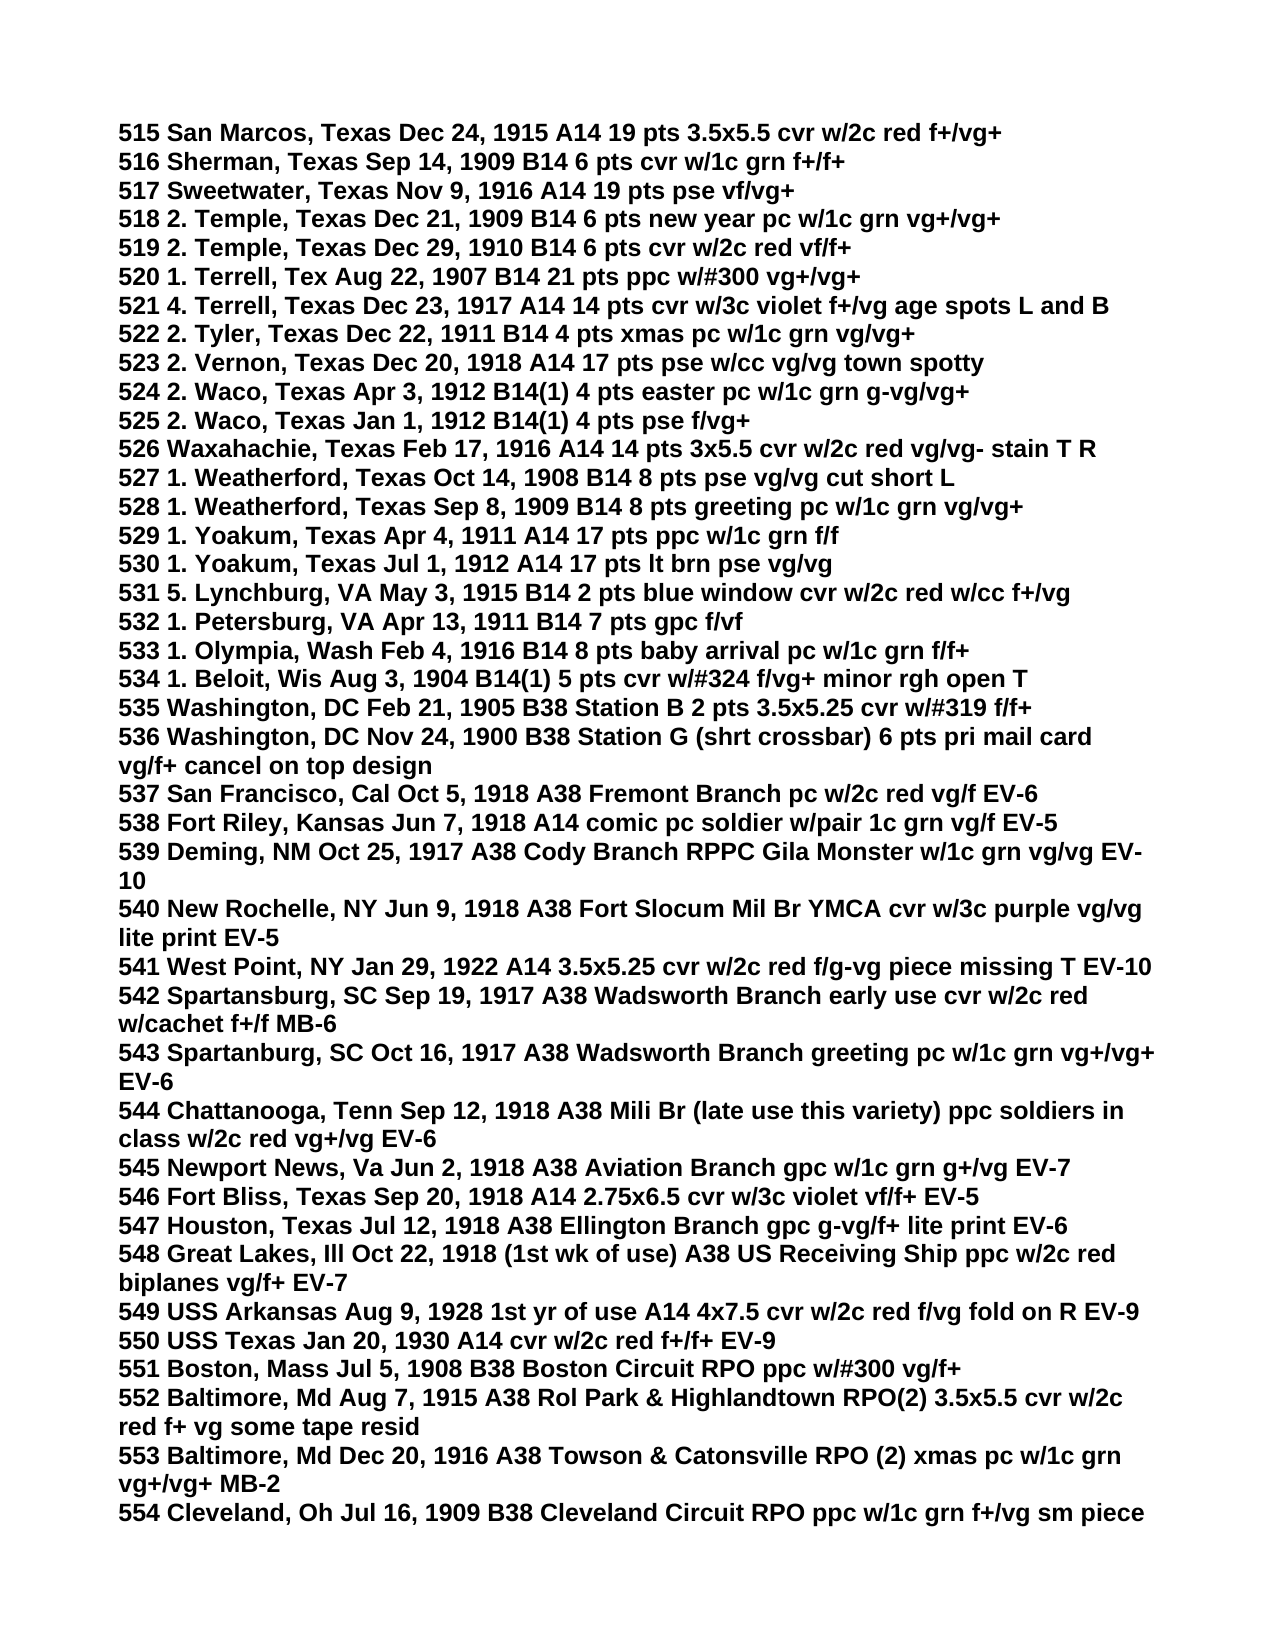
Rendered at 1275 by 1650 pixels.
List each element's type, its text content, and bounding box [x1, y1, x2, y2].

text 519 2. Temple, Texas Dec 29, 1910 B14 6 pts cvr w/2c red vf/f+ [118, 233, 1157, 262]
text 554 Cleveland, Oh Jul 16, 1909 B38 Cleveland Circuit RPO ppc w/1c grn f+/vg sm piece [118, 1498, 1157, 1527]
text 550 USS Texas Jan 20, 1930 A14 cvr w/2c red f+/f+ EV-9 [118, 1326, 1157, 1354]
text 520 1. Terrell, Tex Aug 22, 1907 B14 21 pts ppc w/#300 vg+/vg+ [118, 262, 1157, 291]
text 522 2. Tyler, Texas Dec 22, 1911 B14 4 pts xmas pc w/1c grn vg/vg+ [118, 319, 1157, 348]
text 517 Sweetwater, Texas Nov 9, 1916 A14 19 pts pse vf/vg+ [118, 176, 1157, 204]
text 528 1. Weatherford, Texas Sep 8, 1909 B14 8 pts greeting pc w/1c grn vg/vg+ [118, 492, 1157, 521]
text 547 Houston, Texas Jul 12, 1918 A38 Ellington Branch gpc g-vg/f+ lite print EV-6 [118, 1211, 1157, 1239]
text 549 USS Arkansas Aug 9, 1928 1st yr of use A14 4x7.5 cvr w/2c red f/vg fold on R EV-9 [118, 1297, 1157, 1326]
text 526 Waxahachie, Texas Feb 17, 1916 A14 14 pts 3x5.5 cvr w/2c red vg/vg- stain T R [118, 434, 1157, 463]
text 540 New Rochelle, NY Jun 9, 1918 A38 Fort Slocum Mil Br YMCA cvr w/3c purple vg/vg lite print EV-5 [118, 894, 1157, 952]
text 521 4. Terrell, Texas Dec 23, 1917 A14 14 pts cvr w/3c violet f+/vg age spots L and B [118, 291, 1157, 319]
text 515 San Marcos, Texas Dec 24, 1915 A14 19 pts 3.5x5.5 cvr w/2c red f+/vg+ [118, 118, 1157, 147]
text 518 2. Temple, Texas Dec 21, 1909 B14 6 pts new year pc w/1c grn vg+/vg+ [118, 204, 1157, 233]
text 529 1. Yoakum, Texas Apr 4, 1911 A14 17 pts ppc w/1c grn f/f [118, 521, 1157, 549]
text 534 1. Beloit, Wis Aug 3, 1904 B14(1) 5 pts cvr w/#324 f/vg+ minor rgh open T [118, 664, 1157, 693]
text 543 Spartanburg, SC Oct 16, 1917 A38 Wadsworth Branch greeting pc w/1c grn vg+/vg+ EV-6 [118, 1038, 1157, 1096]
text 552 Baltimore, Md Aug 7, 1915 A38 Rol Park & Highlandtown RPO(2) 3.5x5.5 cvr w/2c red f+ vg some tape resid [118, 1383, 1157, 1441]
text 527 1. Weatherford, Texas Oct 14, 1908 B14 8 pts pse vg/vg cut short L [118, 463, 1157, 492]
text 535 Washington, DC Feb 21, 1905 B38 Station B 2 pts 3.5x5.25 cvr w/#319 f/f+ [118, 693, 1157, 722]
text 545 Newport News, Va Jun 2, 1918 A38 Aviation Branch gpc w/1c grn g+/vg EV-7 [118, 1153, 1157, 1182]
text 544 Chattanooga, Tenn Sep 12, 1918 A38 Mili Br (late use this variety) ppc soldiers in class w/2c red vg+/vg EV-6 [118, 1096, 1157, 1153]
text 530 1. Yoakum, Texas Jul 1, 1912 A14 17 pts lt brn pse vg/vg [118, 549, 1157, 578]
text 538 Fort Riley, Kansas Jun 7, 1918 A14 comic pc soldier w/pair 1c grn vg/f EV-5 [118, 808, 1157, 837]
text 523 2. Vernon, Texas Dec 20, 1918 A14 17 pts pse w/cc vg/vg town spotty [118, 348, 1157, 377]
text 551 Boston, Mass Jul 5, 1908 B38 Boston Circuit RPO ppc w/#300 vg/f+ [118, 1354, 1157, 1383]
text 531 5. Lynchburg, VA May 3, 1915 B14 2 pts blue window cvr w/2c red w/cc f+/vg [118, 578, 1157, 607]
text 553 Baltimore, Md Dec 20, 1916 A38 Towson & Catonsville RPO (2) xmas pc w/1c grn vg+/vg+ MB-2 [118, 1441, 1157, 1498]
text 533 1. Olympia, Wash Feb 4, 1916 B14 8 pts baby arrival pc w/1c grn f/f+ [118, 636, 1157, 664]
text 541 West Point, NY Jan 29, 1922 A14 3.5x5.25 cvr w/2c red f/g-vg piece missing T EV-10 [118, 952, 1157, 981]
text 548 Great Lakes, Ill Oct 22, 1918 (1st wk of use) A38 US Receiving Ship ppc w/2c red biplanes vg/f+ EV-7 [118, 1239, 1157, 1297]
text 532 1. Petersburg, VA Apr 13, 1911 B14 7 pts gpc f/vf [118, 607, 1157, 636]
text 525 2. Waco, Texas Jan 1, 1912 B14(1) 4 pts pse f/vg+ [118, 406, 1157, 434]
text 537 San Francisco, Cal Oct 5, 1918 A38 Fremont Branch pc w/2c red vg/f EV-6 [118, 779, 1157, 808]
text 516 Sherman, Texas Sep 14, 1909 B14 6 pts cvr w/1c grn f+/f+ [118, 147, 1157, 176]
text 546 Fort Bliss, Texas Sep 20, 1918 A14 2.75x6.5 cvr w/3c violet vf/f+ EV-5 [118, 1182, 1157, 1211]
text 542 Spartansburg, SC Sep 19, 1917 A38 Wadsworth Branch early use cvr w/2c red w/cachet f+/f MB-6 [118, 981, 1157, 1038]
text 536 Washington, DC Nov 24, 1900 B38 Station G (shrt crossbar) 6 pts pri mail card vg/f+ cancel on top design [118, 722, 1157, 779]
text 524 2. Waco, Texas Apr 3, 1912 B14(1) 4 pts easter pc w/1c grn g-vg/vg+ [118, 377, 1157, 406]
text 539 Deming, NM Oct 25, 1917 A38 Cody Branch RPPC Gila Monster w/1c grn vg/vg EV-10 [118, 837, 1157, 894]
